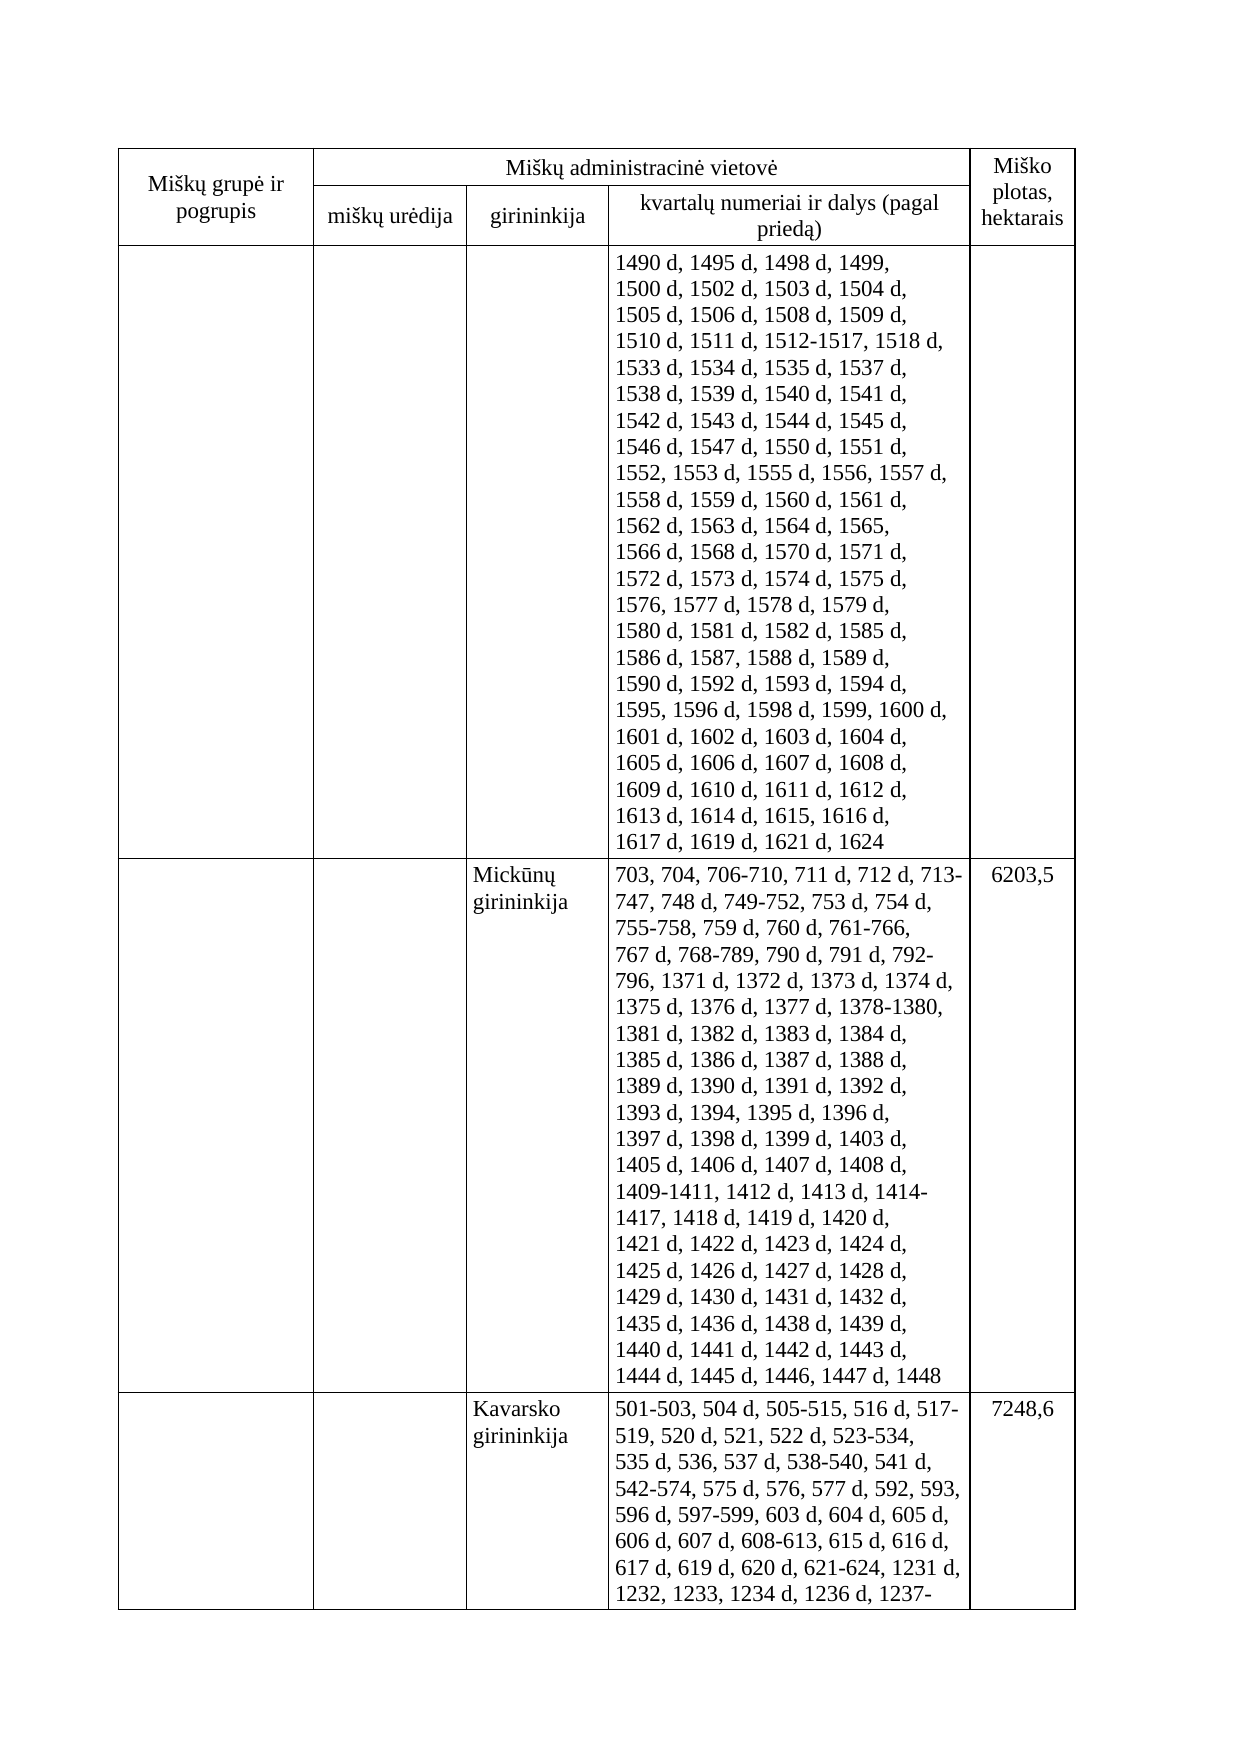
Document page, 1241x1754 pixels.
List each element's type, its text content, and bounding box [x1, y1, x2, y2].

table_cell [971, 246, 1074, 858]
table_cell [467, 246, 608, 858]
table_cell 703, 704, 706-710, 711 d, 712 d, 713-747, 748 d, 749-752, 753 d, 754 d, 755-758, 759 d, 760 d, 761-766, 767 d, 768-789, 790 d, 791 d, 792-796, 1371 d, 1372 d, 1373 d, 1374 d, 1375 d, 1376 d, 1377 d, 1378-1380, 1381 d, 1382 d, 1383 d, 1384 d, 1385 d, 1386 d, 1387 d, 1388 d, 1389 d, 1390 d, 1391 d, 1392 d, 1393 d, 1394, 1395 d, 1396 d, 1397 d, 1398 d, 1399 d, 1403 d, 1405 d, 1406 d, 1407 d, 1408 d, 1409-1411, 1412 d, 1413 d, 1414-1417, 1418 d, 1419 d, 1420 d, 1421 d, 1422 d, 1423 d, 1424 d, 1425 d, 1426 d, 1427 d, 1428 d, 1429 d, 1430 d, 1431 d, 1432 d, 1435 d, 1436 d, 1438 d, 1439 d, 1440 d, 1441 d, 1442 d, 1443 d, 1444 d, 1445 d, 1446, 1447 d, 1448 [609, 859, 969, 1392]
table_cell [119, 1393, 313, 1609]
table_cell Kavarsko girininkija [467, 1393, 608, 1609]
table_header Miško plotas, hektarais [971, 149, 1074, 244]
table_cell 7248,6 [971, 1393, 1074, 1609]
table_cell kvartalų numeriai ir dalys (pagal priedą) [609, 186, 969, 244]
table_cell 501-503, 504 d, 505-515, 516 d, 517-519, 520 d, 521, 522 d, 523-534, 535 d, 536, 537 d, 538-540, 541 d, 542-574, 575 d, 576, 577 d, 592, 593, 596 d, 597-599, 603 d, 604 d, 605 d, 606 d, 607 d, 608-613, 615 d, 616 d, 617 d, 619 d, 620 d, 621-624, 1231 d, 1232, 1233, 1234 d, 1236 d, 1237- [609, 1393, 969, 1609]
table_cell miškų urėdija [314, 186, 466, 244]
table_cell girininkija [467, 186, 608, 244]
table_cell 6203,5 [971, 859, 1074, 1392]
table_header Miškų grupė ir pogrupis [119, 149, 313, 244]
table_header Miškų administracinė vietovė [314, 149, 969, 185]
table_cell [119, 859, 313, 1392]
table_cell [119, 246, 313, 858]
table_cell Mickūnų girininkija [467, 859, 608, 1392]
table_cell [314, 859, 466, 1392]
table_cell [314, 246, 466, 858]
table_cell 1490 d, 1495 d, 1498 d, 1499, 1500 d, 1502 d, 1503 d, 1504 d, 1505 d, 1506 d, 1508 d, 1509 d, 1510 d, 1511 d, 1512-1517, 1518 d, 1533 d, 1534 d, 1535 d, 1537 d, 1538 d, 1539 d, 1540 d, 1541 d, 1542 d, 1543 d, 1544 d, 1545 d, 1546 d, 1547 d, 1550 d, 1551 d, 1552, 1553 d, 1555 d, 1556, 1557 d, 1558 d, 1559 d, 1560 d, 1561 d, 1562 d, 1563 d, 1564 d, 1565, 1566 d, 1568 d, 1570 d, 1571 d, 1572 d, 1573 d, 1574 d, 1575 d, 1576, 1577 d, 1578 d, 1579 d, 1580 d, 1581 d, 1582 d, 1585 d, 1586 d, 1587, 1588 d, 1589 d, 1590 d, 1592 d, 1593 d, 1594 d, 1595, 1596 d, 1598 d, 1599, 1600 d, 1601 d, 1602 d, 1603 d, 1604 d, 1605 d, 1606 d, 1607 d, 1608 d, 1609 d, 1610 d, 1611 d, 1612 d, 1613 d, 1614 d, 1615, 1616 d, 1617 d, 1619 d, 1621 d, 1624 [609, 246, 969, 858]
table_cell [314, 1393, 466, 1609]
